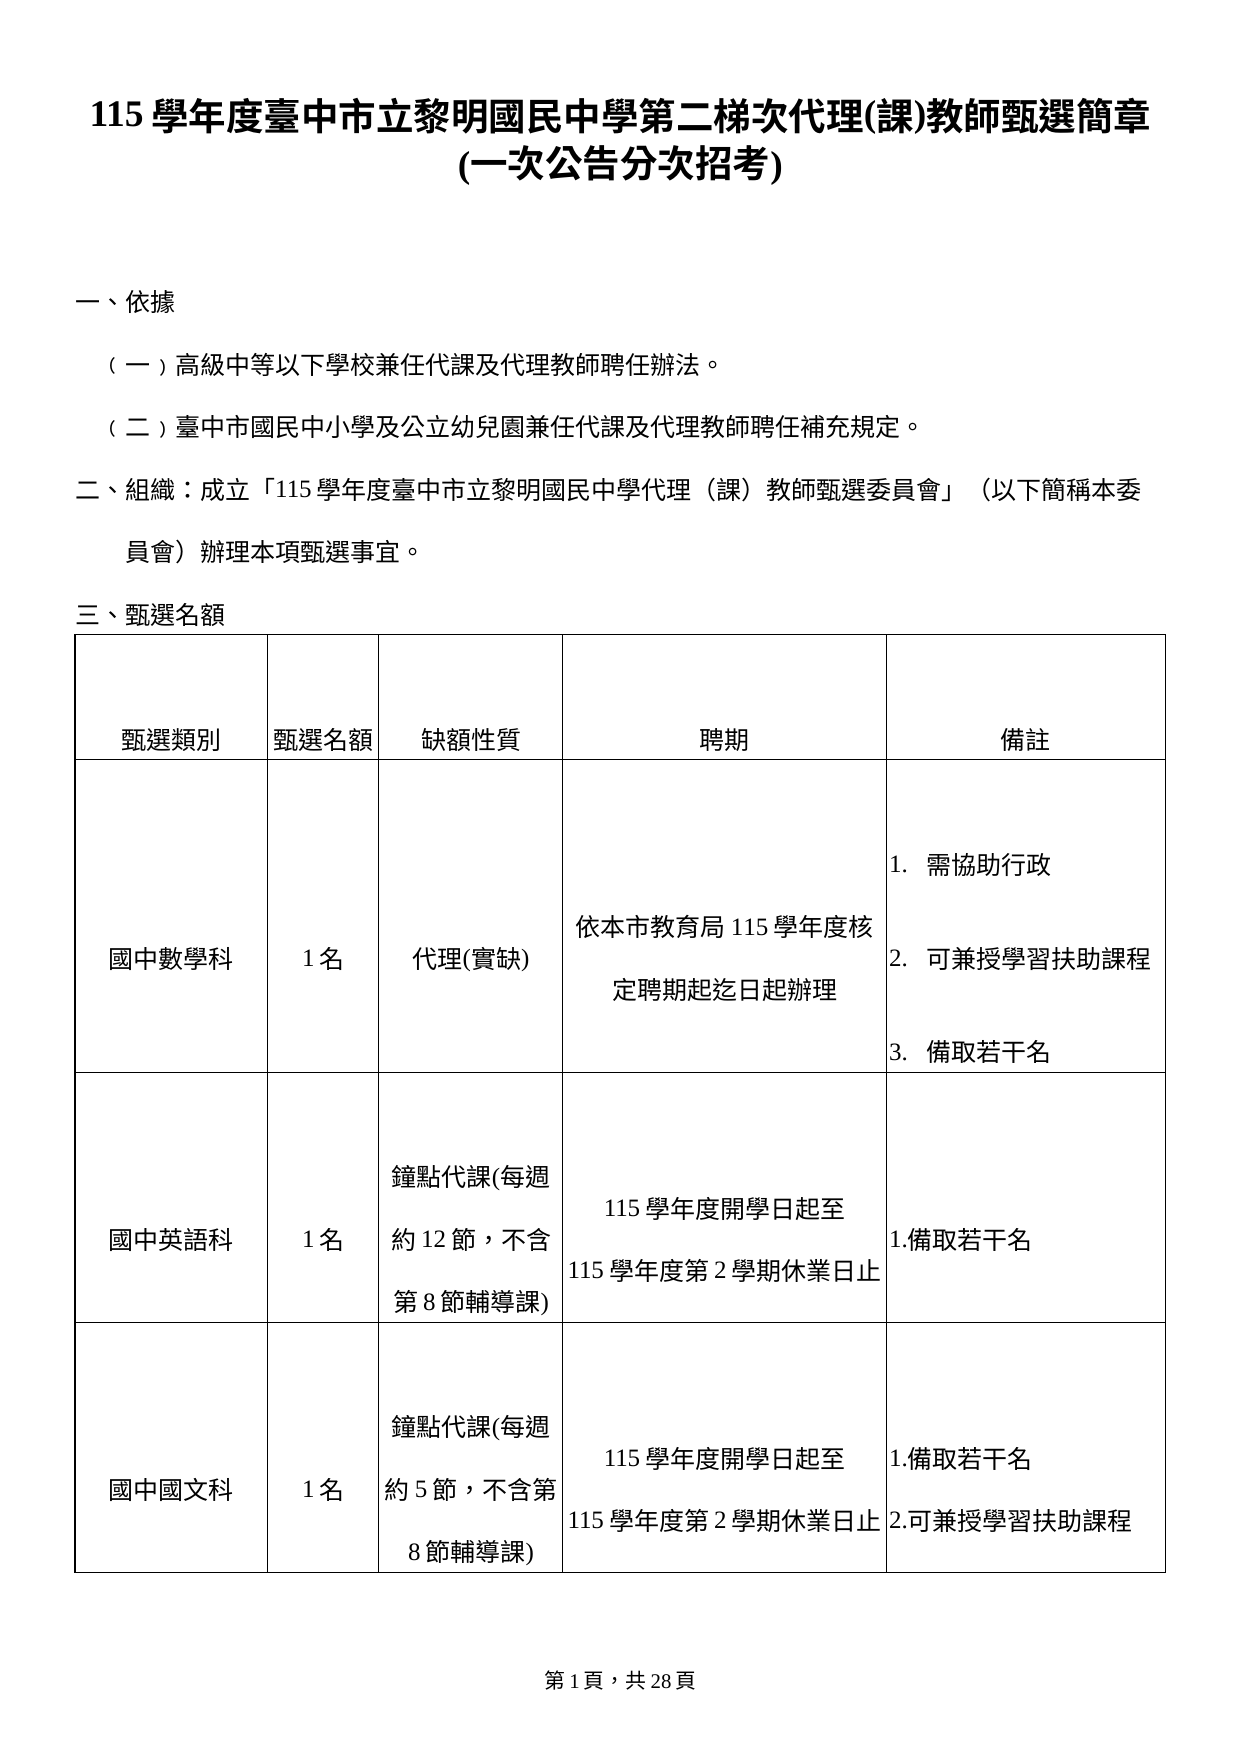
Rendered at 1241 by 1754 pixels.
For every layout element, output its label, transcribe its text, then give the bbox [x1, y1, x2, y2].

text 二、組織：成立「115學年度臺中市立黎明國民中學代理（課）教師甄選委員會」（以下簡稱本委員會）辦理本項甄選事宜。 [75, 447, 1165, 572]
table_header 甄選名額 [268, 635, 378, 759]
text ﹙二﹚臺中市國民中小學及公立幼兒園兼任代課及代理教師聘任補充規定。 [100, 384, 1165, 447]
table_cell 115學年度開學日起至 115學年度第2學期休業日止 [563, 1073, 886, 1322]
table_header 備註 [887, 635, 1165, 759]
table_cell 需協助行政 可兼授學習扶助課程 備取若干名 [887, 760, 1165, 1072]
table_cell 1名 [268, 1323, 378, 1572]
table_cell 1名 [268, 760, 378, 1072]
table_cell 代理(實缺) [379, 760, 562, 1072]
table_cell 鐘點代課(每週約5節，不含第8節輔導課) [379, 1323, 562, 1572]
text 一、依據 [75, 259, 1165, 322]
table_cell 1.備取若干名 2.可兼授學習扶助課程 [887, 1323, 1165, 1572]
table_cell 國中英語科 [76, 1073, 267, 1322]
text 115學年度臺中市立黎明國民中學第二梯次代理(課)教師甄選簡章 [75, 72, 1165, 134]
table_cell 1名 [268, 1073, 378, 1322]
table_cell 1.備取若干名 [887, 1073, 1165, 1322]
text 三、甄選名額 [75, 572, 1165, 634]
text (一次公告分次招考) [75, 134, 1165, 188]
table_cell 依本市教育局115學年度核定聘期起迄日起辦理 [563, 760, 886, 1072]
table_cell 115學年度開學日起至 115學年度第2學期休業日止 [563, 1323, 886, 1572]
table_cell 國中數學科 [76, 760, 267, 1072]
table_header 聘期 [563, 635, 886, 759]
table_header 缺額性質 [379, 635, 562, 759]
text ﹙一﹚高級中等以下學校兼任代課及代理教師聘任辦法。 [100, 322, 1165, 384]
table_header 甄選類別 [76, 635, 267, 759]
table_cell 鐘點代課(每週約12節，不含第8節輔導課) [379, 1073, 562, 1322]
table_cell 國中國文科 [76, 1323, 267, 1572]
